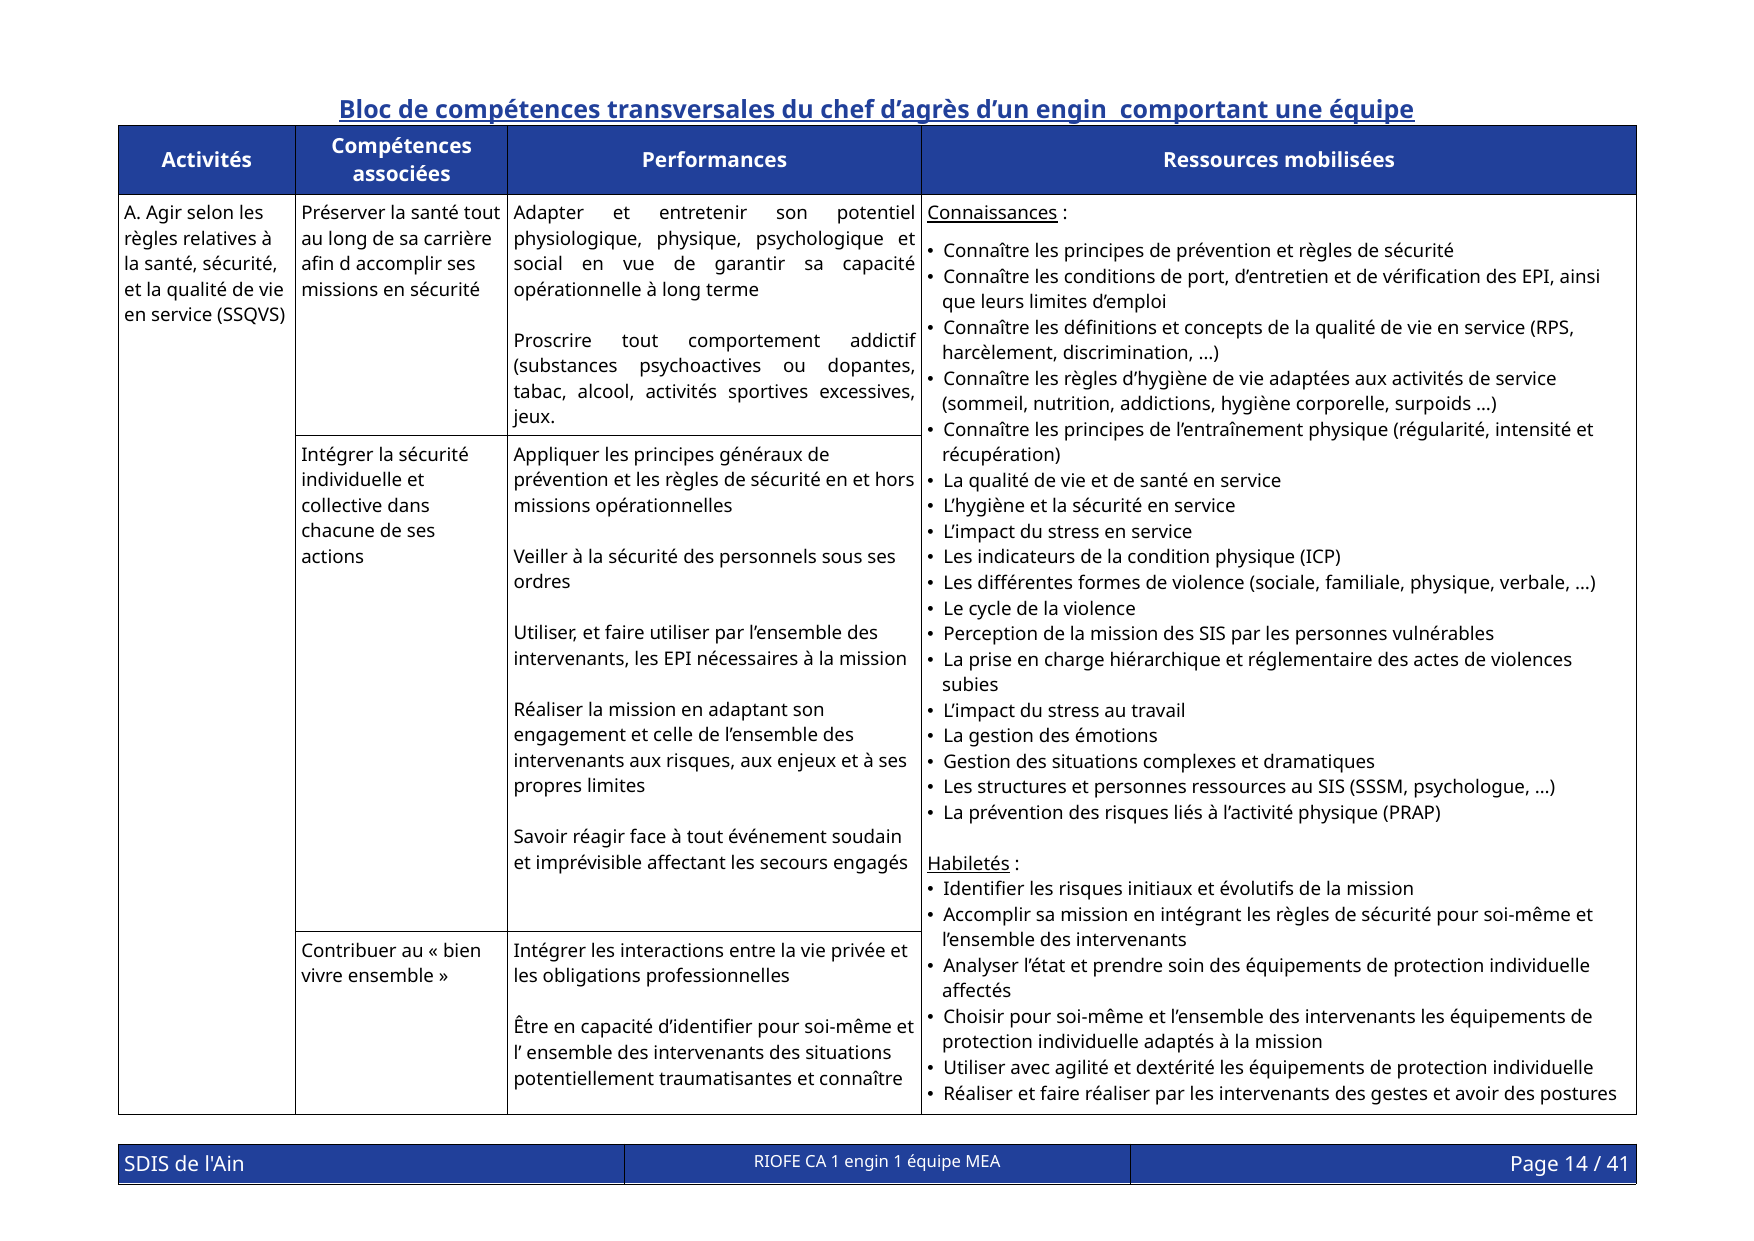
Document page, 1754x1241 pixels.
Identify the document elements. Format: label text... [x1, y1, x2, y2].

table_cell Intégrer les interactions entre la vie privée et les obligations professionnelles Être en capacité d’identifier pour soi-même et l’ ensemble des intervenants des situations potentiellement traumatisantes et connaître [508, 932, 921, 1114]
table_cell A. Agir selon les règles relatives à la santé, sécurité, et la qualité de vie en service (SSQVS) [119, 195, 295, 1114]
table_header Ressources mobilisées [922, 126, 1636, 194]
text Bloc de compétences transversales du chef d’agrès d’un engin comportant une équipe [118, 91, 1636, 125]
table_cell Contribuer au « bien vivre ensemble » [296, 932, 507, 1114]
table_cell Intégrer la sécurité individuelle et collective dans chacune de ses actions [296, 436, 507, 931]
table_header Compétences associées [296, 126, 507, 194]
table_cell Préserver la santé tout au long de sa carrière afin d accomplir ses missions en sécurité [296, 195, 507, 435]
table_cell Appliquer les principes généraux de prévention et les règles de sécurité en et hors missions opérationnelles Veiller à la sécurité des personnels sous ses ordres Utiliser, et faire utiliser par l’ensemble des intervenants, les EPI nécessaires à la mission Réaliser la mission en adaptant son engagement et celle de l’ensemble des intervenants aux risques, aux enjeux et à ses propres limites Savoir réagir face à tout événement soudain et imprévisible affectant les secours engagés [508, 436, 921, 931]
table_header Activités [119, 126, 295, 194]
table_cell Adapter et entretenir son potentiel physiologique, physique, psychologique et social en vue de garantir sa capacité opérationnelle à long terme Proscrire tout comportement addictif (substances psychoactives ou dopantes, tabac, alcool, activités sportives excessives, jeux. [508, 195, 921, 435]
table_cell Connaissances : Connaître les principes de prévention et règles de sécurité Connaître les conditions de port, d’entretien et de vérification des EPI, ainsi que leurs limites d’emploi Connaître les définitions et concepts de la qualité de vie en service (RPS, harcèlement, discrimination, …) Connaître les règles d’hygiène de vie adaptées aux activités de service (sommeil, nutrition, addictions, hygiène corporelle, surpoids …) Connaître les principes de l’entraînement physique (régularité, intensité et récupération) La qualité de vie et de santé en service L’hygiène et la sécurité en service L’impact du stress en service Les indicateurs de la condition physique (ICP) Les différentes formes de violence (sociale, familiale, physique, verbale, …) Le cycle de la violence Perception de la mission des SIS par les personnes vulnérables La prise en charge hiérarchique et réglementaire des actes de violences subies L’impact du stress au travail La gestion des émotions Gestion des situations complexes et dramatiques Les structures et personnes ressources au SIS (SSSM, psychologue, …) La prévention des risques liés à l’activité physique (PRAP) Habiletés : Identifier les risques initiaux et évolutifs de la mission Accomplir sa mission en intégrant les règles de sécurité pour soi-même et l’ensemble des intervenants Analyser l’état et prendre soin des équipements de protection individuelle affectés Choisir pour soi-même et l’ensemble des intervenants les équipements de protection individuelle adaptés à la mission Utiliser avec agilité et dextérité les équipements de protection individuelle Réaliser et faire réaliser par les intervenants des gestes et avoir des postures [922, 195, 1636, 1114]
table_header Performances [508, 126, 921, 194]
